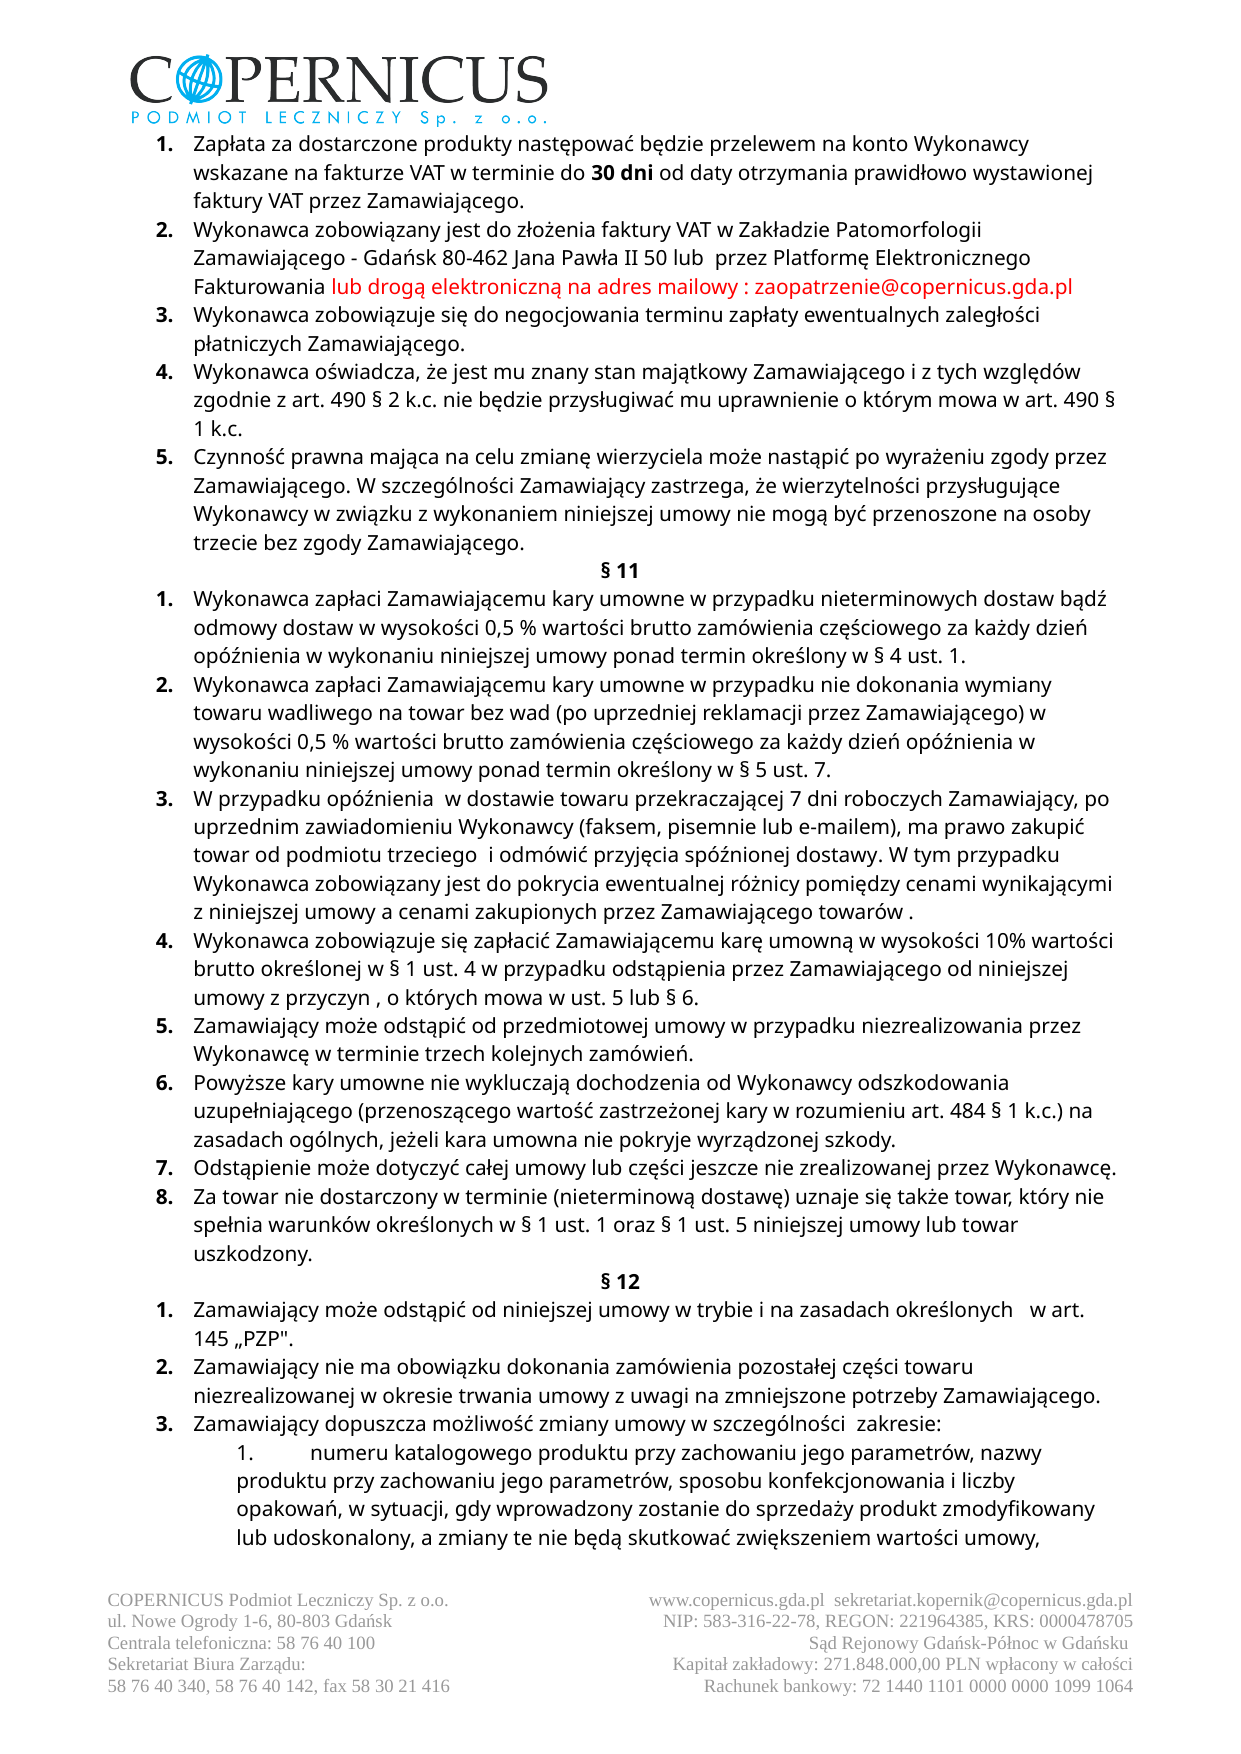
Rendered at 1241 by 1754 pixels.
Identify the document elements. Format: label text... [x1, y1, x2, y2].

list Wykonawca zobowiązany jest do złożenia faktury VAT w Zakładzie Patomorfologii Zamawiającego - Gdańsk 80-462 Jana Pawła II 50 lub przez Platformę Elektronicznego Fakturowania lub drogą elektroniczną na adres mailowy : zaopatrzenie@copernicus.gda.pl [156, 215, 1122, 300]
list Wykonawca zapłaci Zamawiającemu kary umowne w przypadku nie dokonania wymiany towaru wadliwego na towar bez wad (po uprzedniej reklamacji przez Zamawiającego) w wysokości 0,5 % wartości brutto zamówienia częściowego za każdy dzień opóźnienia w wykonaniu niniejszej umowy ponad termin określony w § 5 ust. 7. [156, 670, 1122, 784]
text § 12 [118, 1267, 1122, 1296]
list Zapłata za dostarczone produkty następować będzie przelewem na konto Wykonawcy wskazane na fakturze VAT w terminie do 30 dni od daty otrzymania prawidłowo wystawionej faktury VAT przez Zamawiającego. [156, 129, 1122, 215]
list Wykonawca zobowiązuje się zapłacić Zamawiającemu karę umowną w wysokości 10% wartości brutto określonej w § 1 ust. 4 w przypadku odstąpienia przez Zamawiającego od niniejszej umowy z przyczyn , o których mowa w ust. 5 lub § 6. [156, 926, 1122, 1011]
text § 11 [118, 556, 1122, 584]
list Odstąpienie może dotyczyć całej umowy lub części jeszcze nie zrealizowanej przez Wykonawcę. [156, 1153, 1122, 1182]
list W przypadku opóźnienia w dostawie towaru przekraczającej 7 dni roboczych Zamawiający, po uprzednim zawiadomieniu Wykonawcy (faksem, pisemnie lub e-mailem), ma prawo zakupić towar od podmiotu trzeciego i odmówić przyjęcia spóźnionej dostawy. W tym przypadku Wykonawca zobowiązany jest do pokrycia ewentualnej różnicy pomiędzy cenami wynikającymi z niniejszej umowy a cenami zakupionych przez Zamawiającego towarów . [156, 784, 1122, 926]
list Wykonawca zapłaci Zamawiającemu kary umowne w przypadku nieterminowych dostaw bądź odmowy dostaw w wysokości 0,5 % wartości brutto zamówienia częściowego za każdy dzień opóźnienia w wykonaniu niniejszej umowy ponad termin określony w § 4 ust. 1. [156, 584, 1122, 670]
list numeru katalogowego produktu przy zachowaniu jego parametrów, nazwy produktu przy zachowaniu jego parametrów, sposobu konfekcjonowania i liczby opakowań, w sytuacji, gdy wprowadzony zostanie do sprzedaży produkt zmodyfikowany lub udoskonalony, a zmiany te nie będą skutkować zwiększeniem wartości umowy, [236, 1438, 1122, 1551]
list Zamawiający może odstąpić od przedmiotowej umowy w przypadku niezrealizowania przez Wykonawcę w terminie trzech kolejnych zamówień. [156, 1011, 1122, 1068]
list Wykonawca oświadcza, że jest mu znany stan majątkowy Zamawiającego i z tych względów zgodnie z art. 490 § 2 k.c. nie będzie przysługiwać mu uprawnienie o którym mowa w art. 490 § 1 k.c. [156, 357, 1122, 442]
list Zamawiający dopuszcza możliwość zmiany umowy w szczególności zakresie: [156, 1409, 1122, 1438]
list Czynność prawna mająca na celu zmianę wierzyciela może nastąpić po wyrażeniu zgody przez Zamawiającego. W szczególności Zamawiający zastrzega, że wierzytelności przysługujące Wykonawcy w związku z wykonaniem niniejszej umowy nie mogą być przenoszone na osoby trzecie bez zgody Zamawiającego. [156, 442, 1122, 556]
list Wykonawca zobowiązuje się do negocjowania terminu zapłaty ewentualnych zaległości płatniczych Zamawiającego. [156, 300, 1122, 357]
list Zamawiający nie ma obowiązku dokonania zamówienia pozostałej części towaru niezrealizowanej w okresie trwania umowy z uwagi na zmniejszone potrzeby Zamawiającego. [156, 1352, 1122, 1409]
list Zamawiający może odstąpić od niniejszej umowy w trybie i na zasadach określonych w art. 145 „PZP". [156, 1296, 1122, 1352]
list Za towar nie dostarczony w terminie (nieterminową dostawę) uznaje się także towar, który nie spełnia warunków określonych w § 1 ust. 1 oraz § 1 ust. 5 niniejszej umowy lub towar uszkodzony. [156, 1182, 1122, 1267]
list Powyższe kary umowne nie wykluczają dochodzenia od Wykonawcy odszkodowania uzupełniającego (przenoszącego wartość zastrzeżonej kary w rozumieniu art. 484 § 1 k.c.) na zasadach ogólnych, jeżeli kara umowna nie pokryje wyrządzonej szkody. [156, 1068, 1122, 1153]
